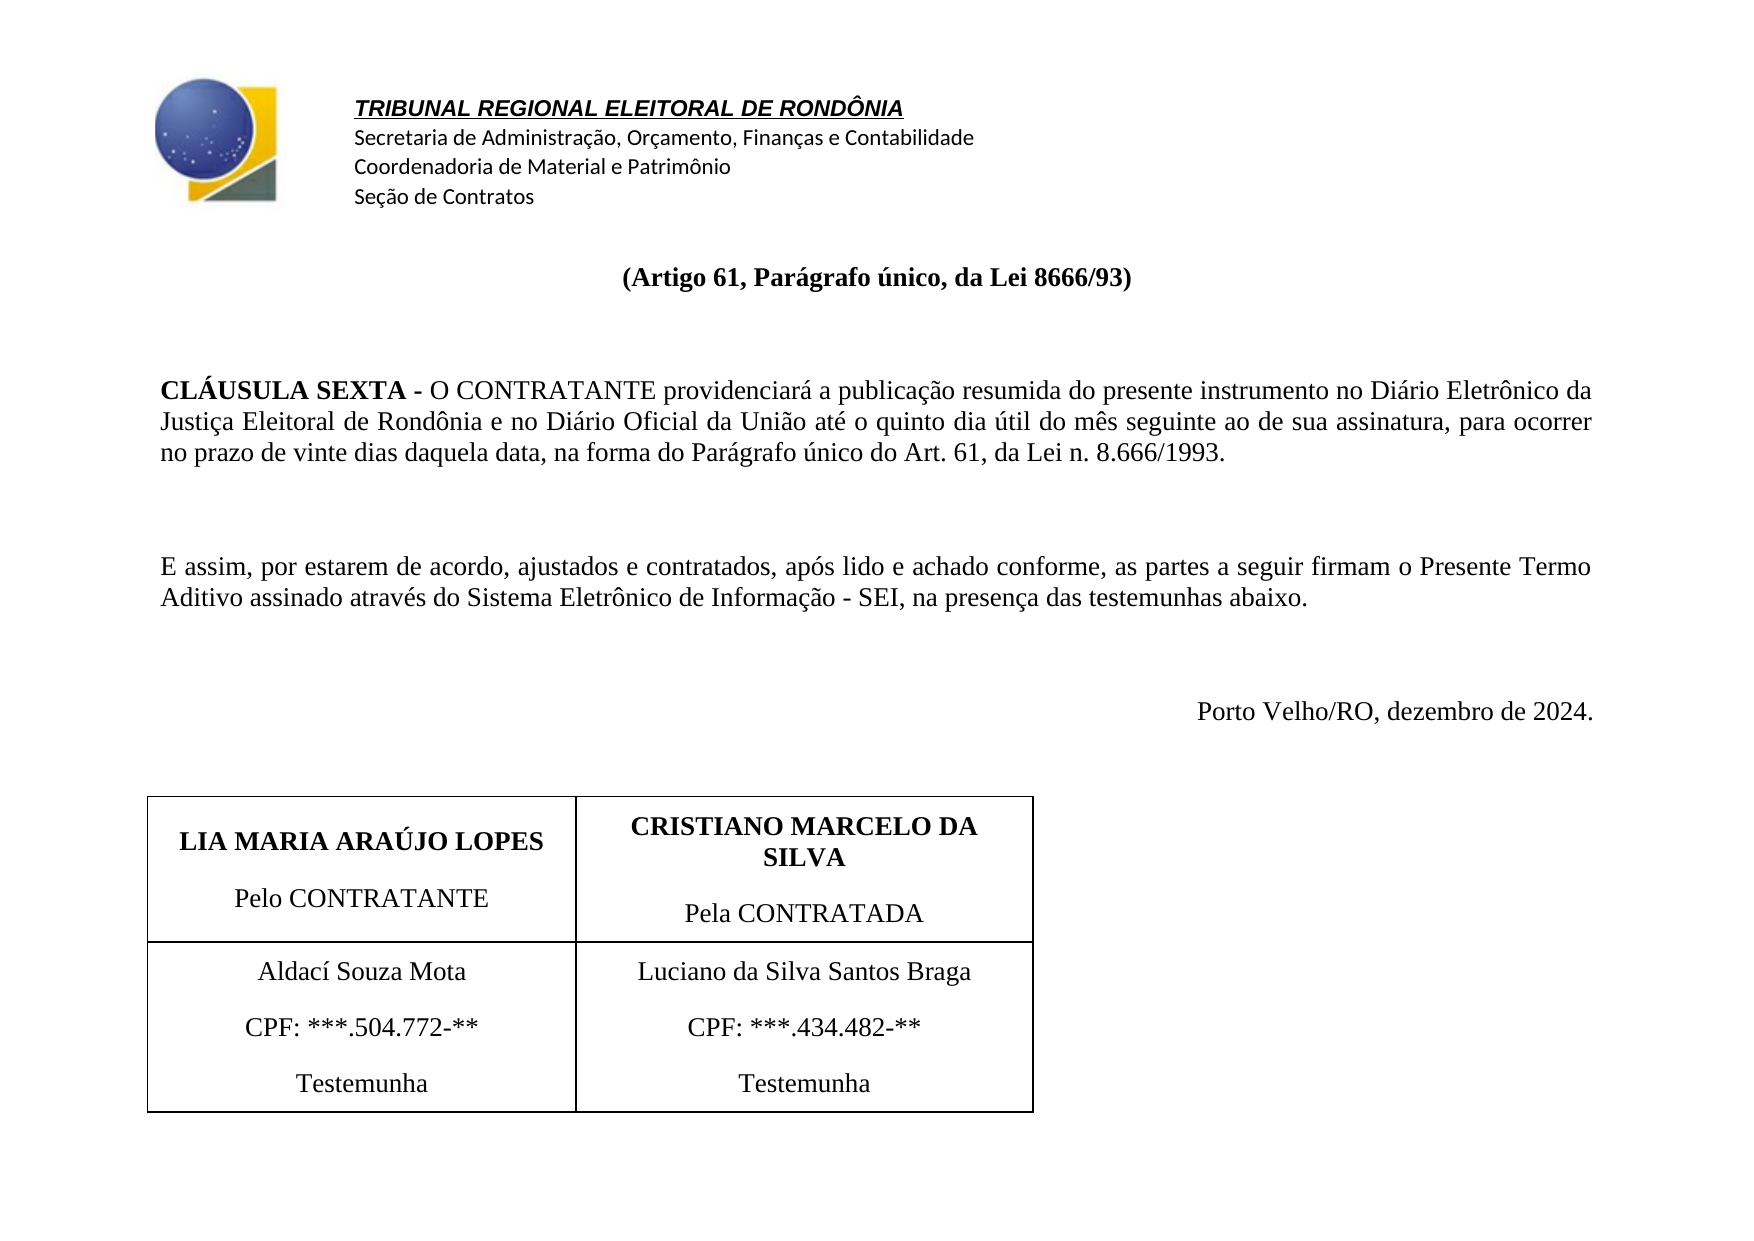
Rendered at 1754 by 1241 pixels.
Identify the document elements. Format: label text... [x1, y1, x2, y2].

text E assim, por estarem de acordo, ajustados e contratados, após lido e achado conforme, as partes a seguir firmam o Presente Termo Aditivo assinado através do Sistema Eletrônico de Informação - SEI, na presença das testemunhas abaixo. [160, 550, 1594, 612]
text Porto Velho/RO, dezembro de 2024. [160, 695, 1594, 726]
table_cell Aldací Souza Mota CPF: ***.504.772-** Testemunha [148, 943, 575, 1111]
text (Artigo 61, Parágrafo único, da Lei 8666/93) [160, 261, 1594, 292]
table_header CRISTIANO MARCELO DA SILVA Pela CONTRATADA [577, 797, 1032, 941]
table_header LIA MARIA ARAÚJO LOPES Pelo CONTRATANTE [148, 797, 575, 941]
text CLÁUSULA SEXTA - O CONTRATANTE providenciará a publicação resumida do presente instrumento no Diário Eletrônico da Justiça Eleitoral de Rondônia e no Diário Oficial da União até o quinto dia útil do mês seguinte ao de sua assinatura, para ocorrer no prazo de vinte dias daquela data, na forma do Parágrafo único do Art. 61, da Lei n. 8.666/1993. [160, 374, 1594, 468]
table_cell Luciano da Silva Santos Braga CPF: ***.434.482-** Testemunha [577, 943, 1032, 1111]
